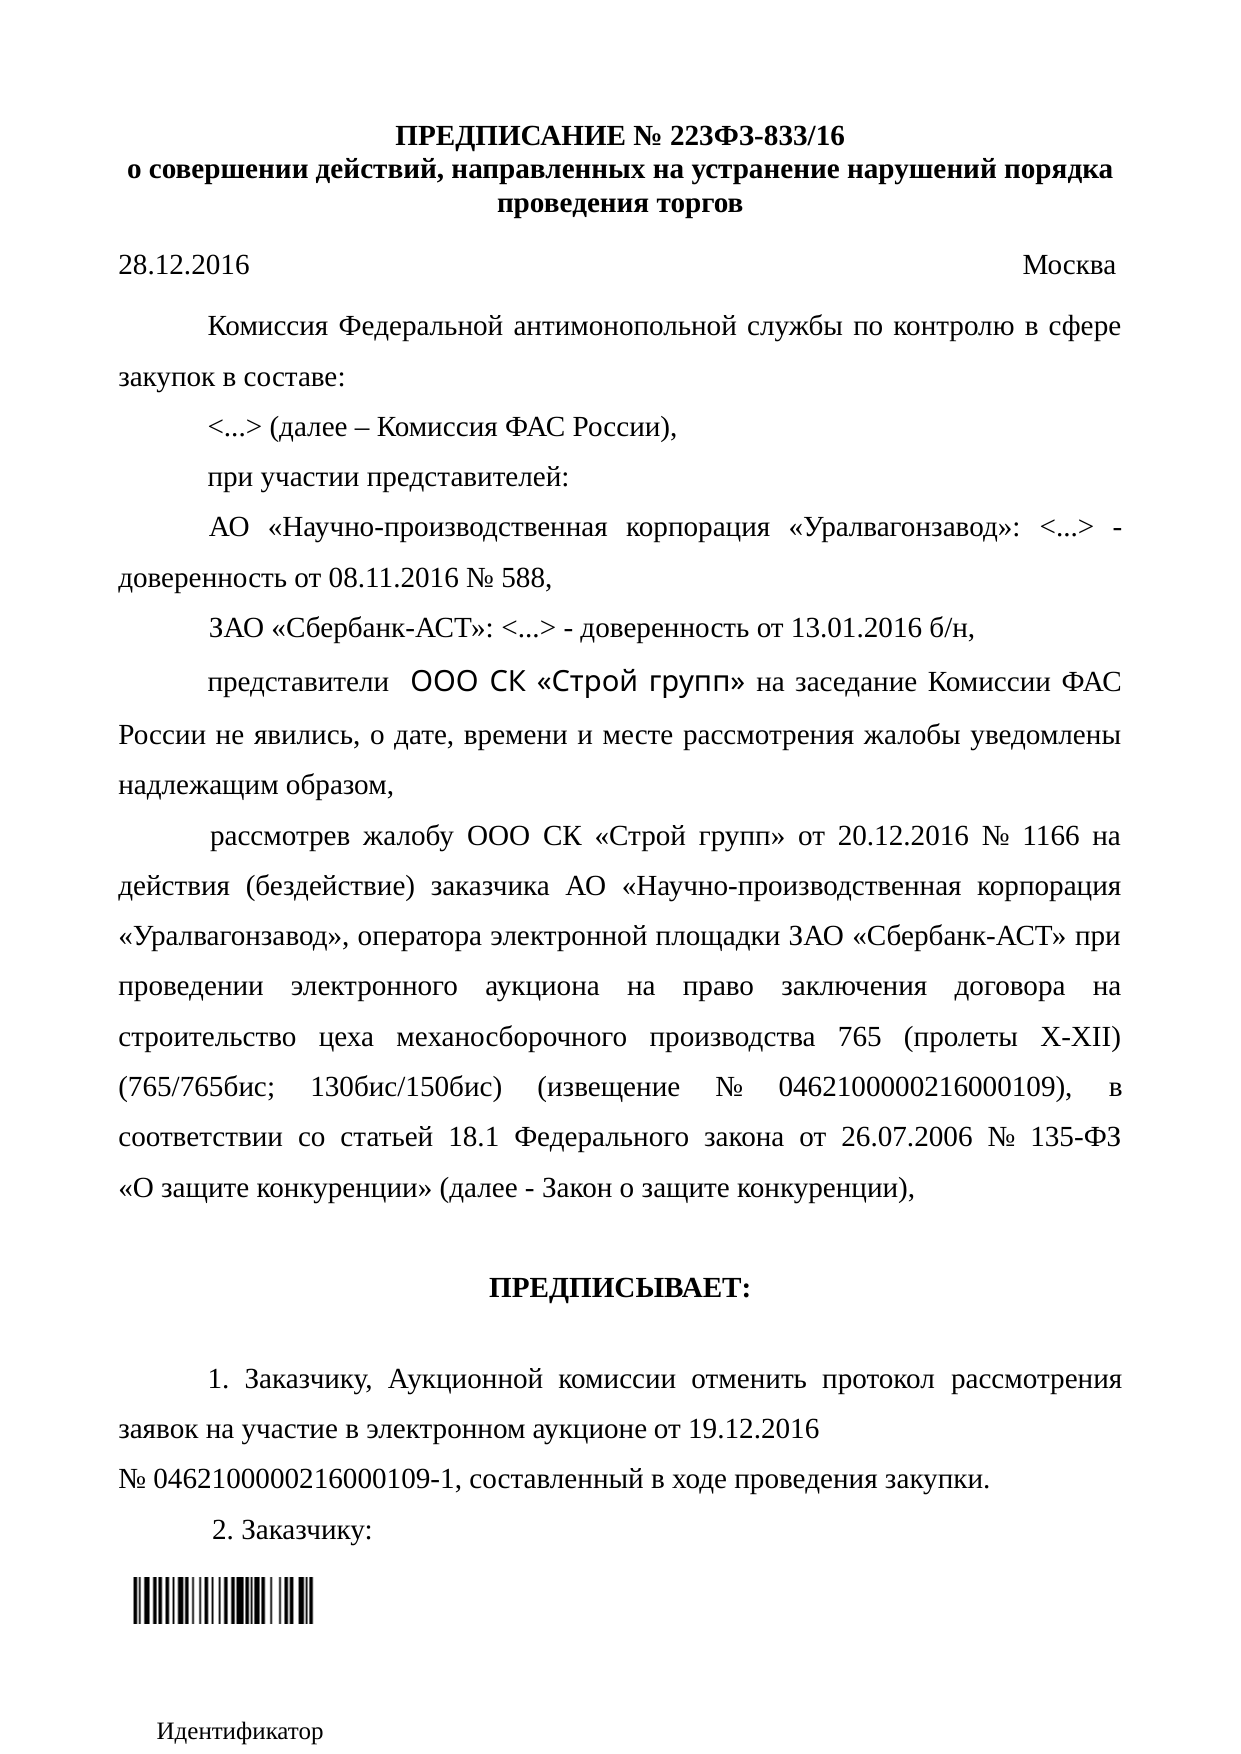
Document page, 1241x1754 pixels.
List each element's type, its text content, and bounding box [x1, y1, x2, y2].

text ПРЕДПИСАНИЕ № 223ФЗ-833/16 [118, 118, 1122, 152]
text <...> (далее – Комиссия ФАС России), [118, 409, 1122, 442]
picture [118, 1577, 331, 1624]
text при участии представителей: [118, 459, 1122, 493]
text о совершении действий, направленных на устранение нарушений порядка проведения торгов [118, 152, 1122, 219]
text 28.12.2016 Москва [118, 247, 1122, 280]
text ЗАО «Сбербанк-АСТ»: <...> - доверенность от 13.01.2016 б/н, [118, 610, 1122, 644]
text рассмотрев жалобу ООО СК «Строй групп» от 20.12.2016 № 1166 на действия (бездействие) заказчика АО «Научно-производственная корпорация «Уралвагонзавод», оператора электронной площадки ЗАО «Сбербанк-АСТ» при проведении электронного аукциона на право заключения договора на строительство цеха механосборочного производства 765 (пролеты X-XII) (765/765бис; 130бис/150бис) (извещение № 0462100000216000109), в соответствии со статьей 18.1 Федерального закона от 26.07.2006 № 135-ФЗ «О защите конкуренции» (далее - Закон о защите конкуренции), [118, 818, 1122, 1203]
text 2. Заказчику: [118, 1512, 1122, 1546]
text 1. Заказчику, Аукционной комиссии отменить протокол рассмотрения заявок на участие в электронном аукционе от 19.12.2016 № 0462100000216000109-1, составленный в ходе проведения закупки. [118, 1361, 1122, 1495]
text ПРЕДПИСЫВАЕТ: [118, 1270, 1122, 1304]
text Комиссия Федеральной антимонопольной службы по контролю в сфере закупок в составе: [118, 308, 1122, 392]
text представители ООО СК «Строй групп» на заседание Комиссии ФАС России не явились, о дате, времени и месте рассмотрения жалобы уведомлены надлежащим образом, [118, 661, 1122, 801]
text АО «Научно-производственная корпорация «Уралвагонзавод»: <...> - доверенность от 08.11.2016 № 588, [118, 509, 1122, 593]
